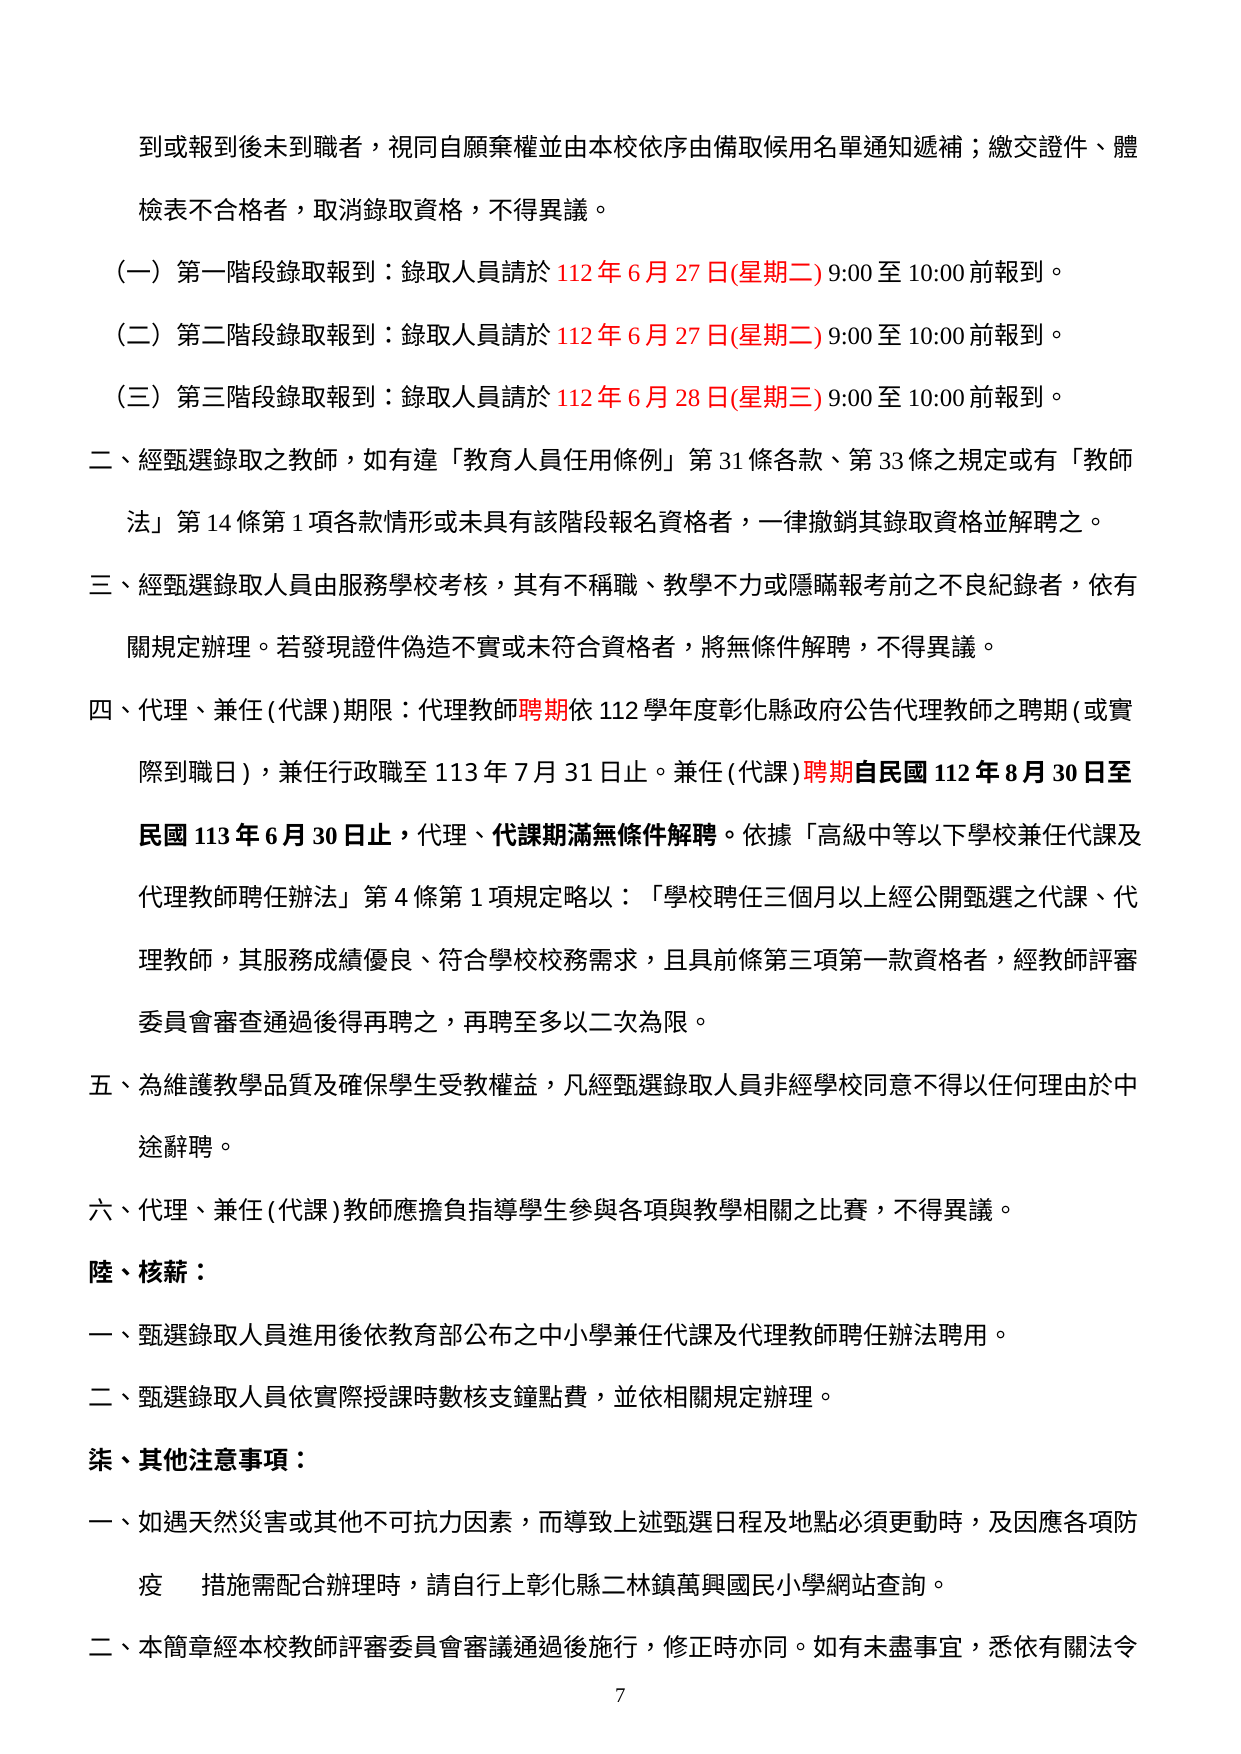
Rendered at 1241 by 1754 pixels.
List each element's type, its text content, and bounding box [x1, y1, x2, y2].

text 二、本簡章經本校教師評審委員會審議通過後施行，修正時亦同。如有未盡事宜，悉依有關法令 [89, 1604, 1152, 1667]
text 五、為維護教學品質及確保學生受教權益，凡經甄選錄取人員非經學校同意不得以任何理由於中途辭聘。 [89, 1042, 1152, 1167]
text 二、經甄選錄取之教師，如有違「教育人員任用條例」第31條各款、第33條之規定或有「教師法」第14條第1項各款情形或未具有該階段報名資格者，一律撤銷其錄取資格並解聘之。 [89, 417, 1152, 542]
text （二）第二階段錄取報到：錄取人員請於112年6月27日(星期二) 9:00至10:00前報到。 [101, 292, 1152, 354]
text 六、代理、兼任(代課)教師應擔負指導學生參與各項與教學相關之比賽，不得異議。 [89, 1167, 1152, 1229]
text 三、經甄選錄取人員由服務學校考核，其有不稱職、教學不力或隱瞞報考前之不良紀錄者，依有關規定辦理。若發現證件偽造不實或未符合資格者，將無條件解聘，不得異議。 [89, 542, 1152, 667]
text 二、甄選錄取人員依實際授課時數核支鐘點費，並依相關規定辦理。 [89, 1354, 1152, 1417]
text 一、如遇天然災害或其他不可抗力因素，而導致上述甄選日程及地點必須更動時，及因應各項防疫 措施需配合辦理時，請自行上彰化縣二林鎮萬興國民小學網站查詢。 [89, 1479, 1152, 1604]
text 一、甄選錄取人員進用後依教育部公布之中小學兼任代課及代理教師聘任辦法聘用。 [89, 1292, 1152, 1354]
text 到或報到後未到職者，視同自願棄權並由本校依序由備取候用名單通知遞補；繳交證件、體檢表不合格者，取消錄取資格，不得異議。 [89, 104, 1152, 229]
text （一）第一階段錄取報到：錄取人員請於112年6月27日(星期二) 9:00至10:00前報到。 [101, 229, 1152, 292]
text 陸、核薪： [89, 1229, 1152, 1292]
text （三）第三階段錄取報到：錄取人員請於112年6月28日(星期三) 9:00至10:00前報到。 [101, 354, 1152, 417]
text 四、代理、兼任(代課)期限：代理教師聘期依112學年度彰化縣政府公告代理教師之聘期(或實際到職日)，兼任行政職至113年7月31日止。兼任(代課)聘期自民國112年8月30日至民國113年6月30日止，代理、代課期滿無條件解聘。依據「高級中等以下學校兼任代課及代理教師聘任辦法」第4條第1項規定略以：「學校聘任三個月以上經公開甄選之代課、代理教師，其服務成績優良、符合學校校務需求，且具前條第三項第一款資格者，經教師評審委員會審查通過後得再聘之，再聘至多以二次為限。 [89, 667, 1152, 1042]
text 柒、其他注意事項： [89, 1417, 1152, 1479]
